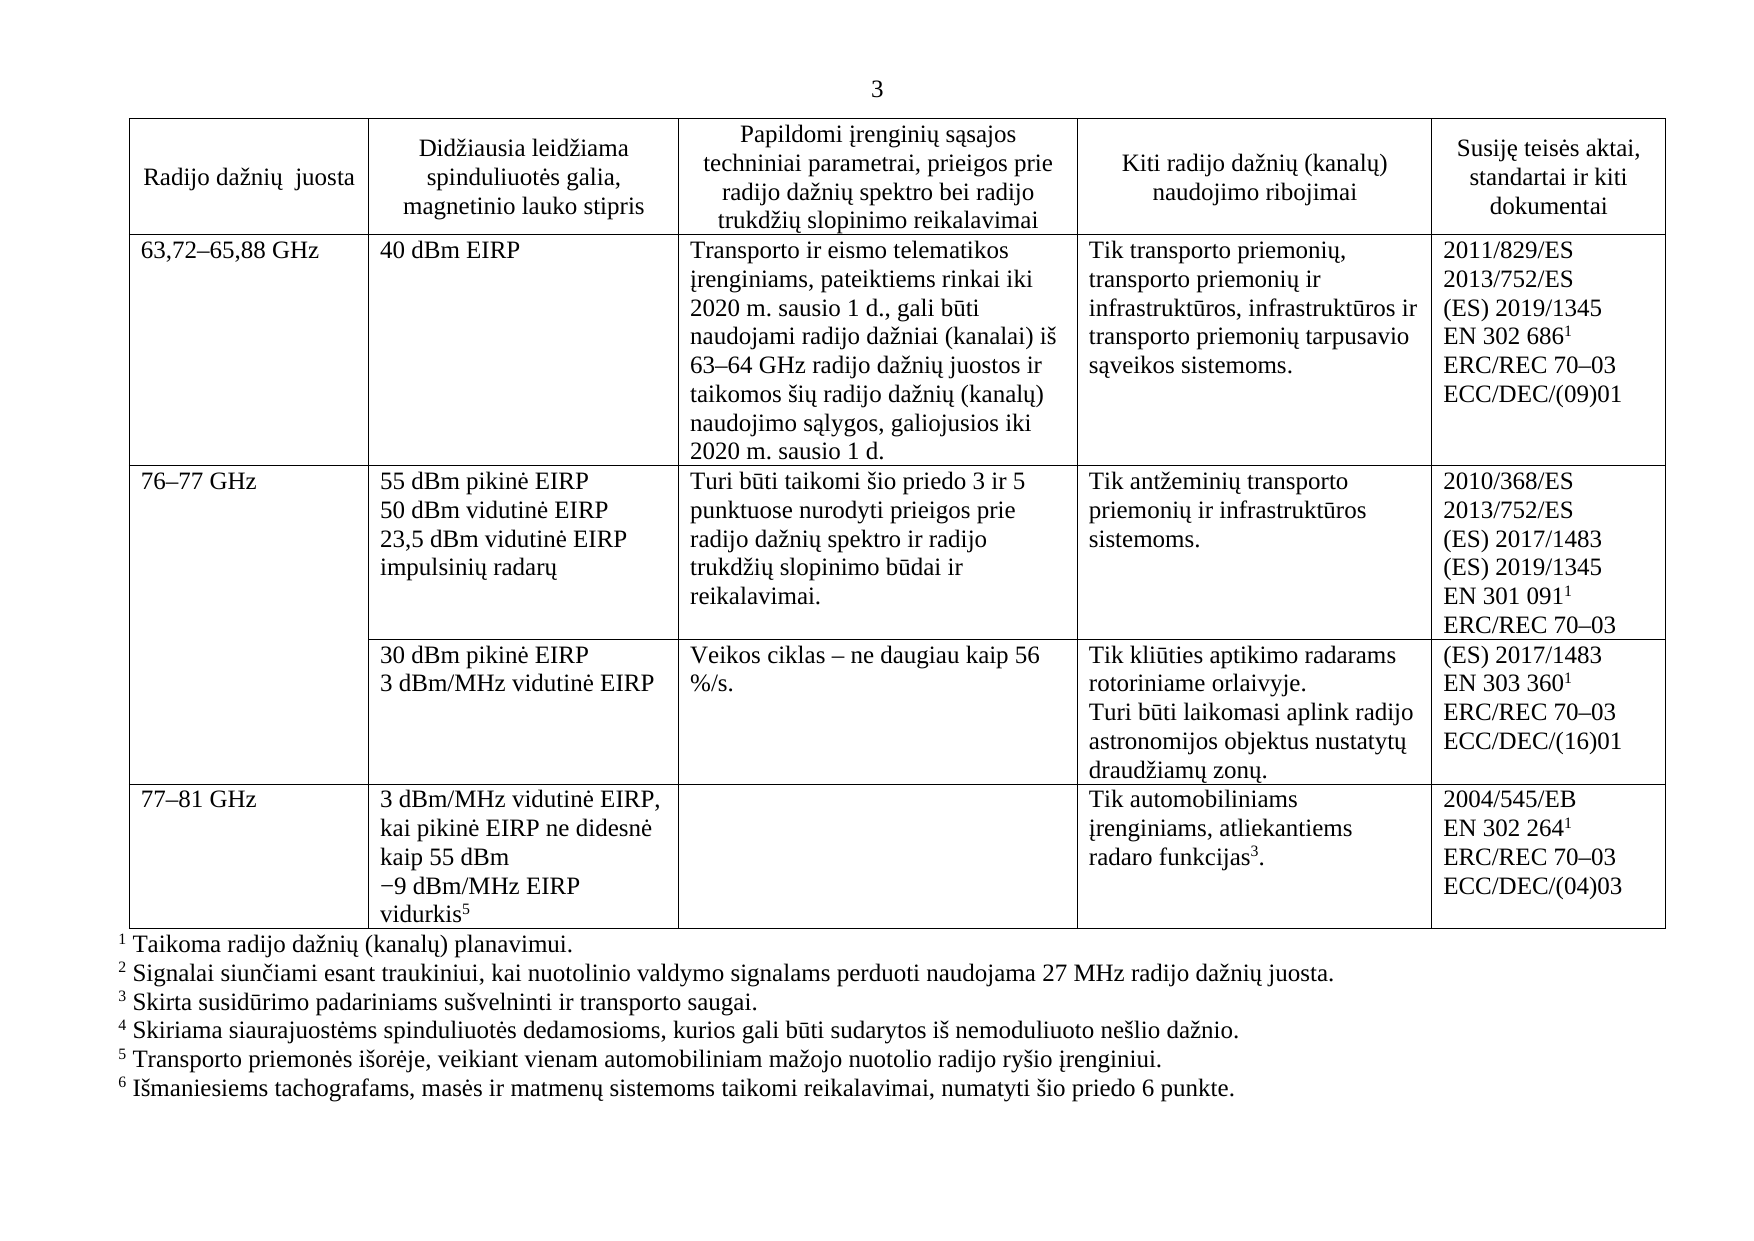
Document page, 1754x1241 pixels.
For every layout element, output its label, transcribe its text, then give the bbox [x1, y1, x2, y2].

table_cell 2010/368/ES 2013/752/ES (ES) 2017/1483 (ES) 2019/1345 EN 301 0911 ERC/REC 70–03 [1432, 466, 1665, 639]
table_cell 2011/829/ES 2013/752/ES (ES) 2019/1345 EN 302 6861 ERC/REC 70–03 ECC/DEC/(09)01 [1432, 235, 1665, 465]
table_cell 63,72–65,88 GHz [130, 235, 368, 465]
table_header Kiti radijo dažnių (kanalų) naudojimo ribojimai [1078, 119, 1431, 234]
text 5 Transporto priemonės išorėje, veikiant vienam automobiliniam mažojo nuotolio radijo ryšio įrenginiui. [118, 1044, 1636, 1073]
text 1 Taikoma radijo dažnių (kanalų) planavimui. [118, 929, 1636, 958]
table_header Didžiausia leidžiama spinduliuotės galia, magnetinio lauko stipris [369, 119, 678, 234]
table_cell Turi būti taikomi šio priedo 3 ir 5 punktuose nurodyti prieigos prie radijo dažnių spektro ir radijo trukdžių slopinimo būdai ir reikalavimai. [679, 466, 1077, 639]
table_header Susiję teisės aktai, standartai ir kiti dokumentai [1432, 119, 1665, 234]
text 6 Išmaniesiems tachografams, masės ir matmenų sistemoms taikomi reikalavimai, numatyti šio priedo 6 punkte. [118, 1073, 1636, 1102]
table_cell 3 dBm/MHz vidutinė EIRP, kai pikinė EIRP ne didesnė kaip 55 dBm −9 dBm/MHz EIRP vidurkis5 [369, 785, 678, 928]
text 2 Signalai siunčiami esant traukiniui, kai nuotolinio valdymo signalams perduoti naudojama 27 MHz radijo dažnių juosta. [118, 958, 1636, 987]
table_cell 40 dBm EIRP [369, 235, 678, 465]
text 4 Skiriama siaurajuostėms spinduliuotės dedamosioms, kurios gali būti sudarytos iš nemoduliuoto nešlio dažnio. [118, 1016, 1636, 1044]
table_header Radijo dažnių juosta [130, 119, 368, 234]
table_cell 76–77 GHz [130, 466, 368, 783]
table_cell 2004/545/EB EN 302 2641 ERC/REC 70–03 ECC/DEC/(04)03 [1432, 785, 1665, 928]
table_cell Tik automobiliniams įrenginiams, atliekantiems radaro funkcijas3. [1078, 785, 1431, 928]
table_cell (ES) 2017/1483 EN 303 3601 ERC/REC 70–03 ECC/DEC/(16)01 [1432, 640, 1665, 783]
table_cell 55 dBm pikinė EIRP 50 dBm vidutinė EIRP 23,5 dBm vidutinė EIRP impulsinių radarų [369, 466, 678, 639]
table_cell Veikos ciklas ‒ ne daugiau kaip 56 %/s. [679, 640, 1077, 783]
table_cell 30 dBm pikinė EIRP 3 dBm/MHz vidutinė EIRP [369, 640, 678, 783]
table_cell Transporto ir eismo telematikos įrenginiams, pateiktiems rinkai iki 2020 m. sausio 1 d., gali būti naudojami radijo dažniai (kanalai) iš 63–64 GHz radijo dažnių juostos ir taikomos šių radijo dažnių (kanalų) naudojimo sąlygos, galiojusios iki 2020 m. sausio 1 d. [679, 235, 1077, 465]
table_cell Tik kliūties aptikimo radarams rotoriniame orlaivyje. Turi būti laikomasi aplink radijo astronomijos objektus nustatytų draudžiamų zonų. [1078, 640, 1431, 783]
table_cell 77–81 GHz [130, 785, 368, 928]
table_cell Tik transporto priemonių, transporto priemonių ir infrastruktūros, infrastruktūros ir transporto priemonių tarpusavio sąveikos sistemoms. [1078, 235, 1431, 465]
table_cell Tik antžeminių transporto priemonių ir infrastruktūros sistemoms. [1078, 466, 1431, 639]
table_cell [679, 785, 1077, 928]
table_header Papildomi įrenginių sąsajos techniniai parametrai, prieigos prie radijo dažnių spektro bei radijo trukdžių slopinimo reikalavimai [679, 119, 1077, 234]
text 3 Skirta susidūrimo padariniams sušvelninti ir transporto saugai. [118, 987, 1636, 1016]
